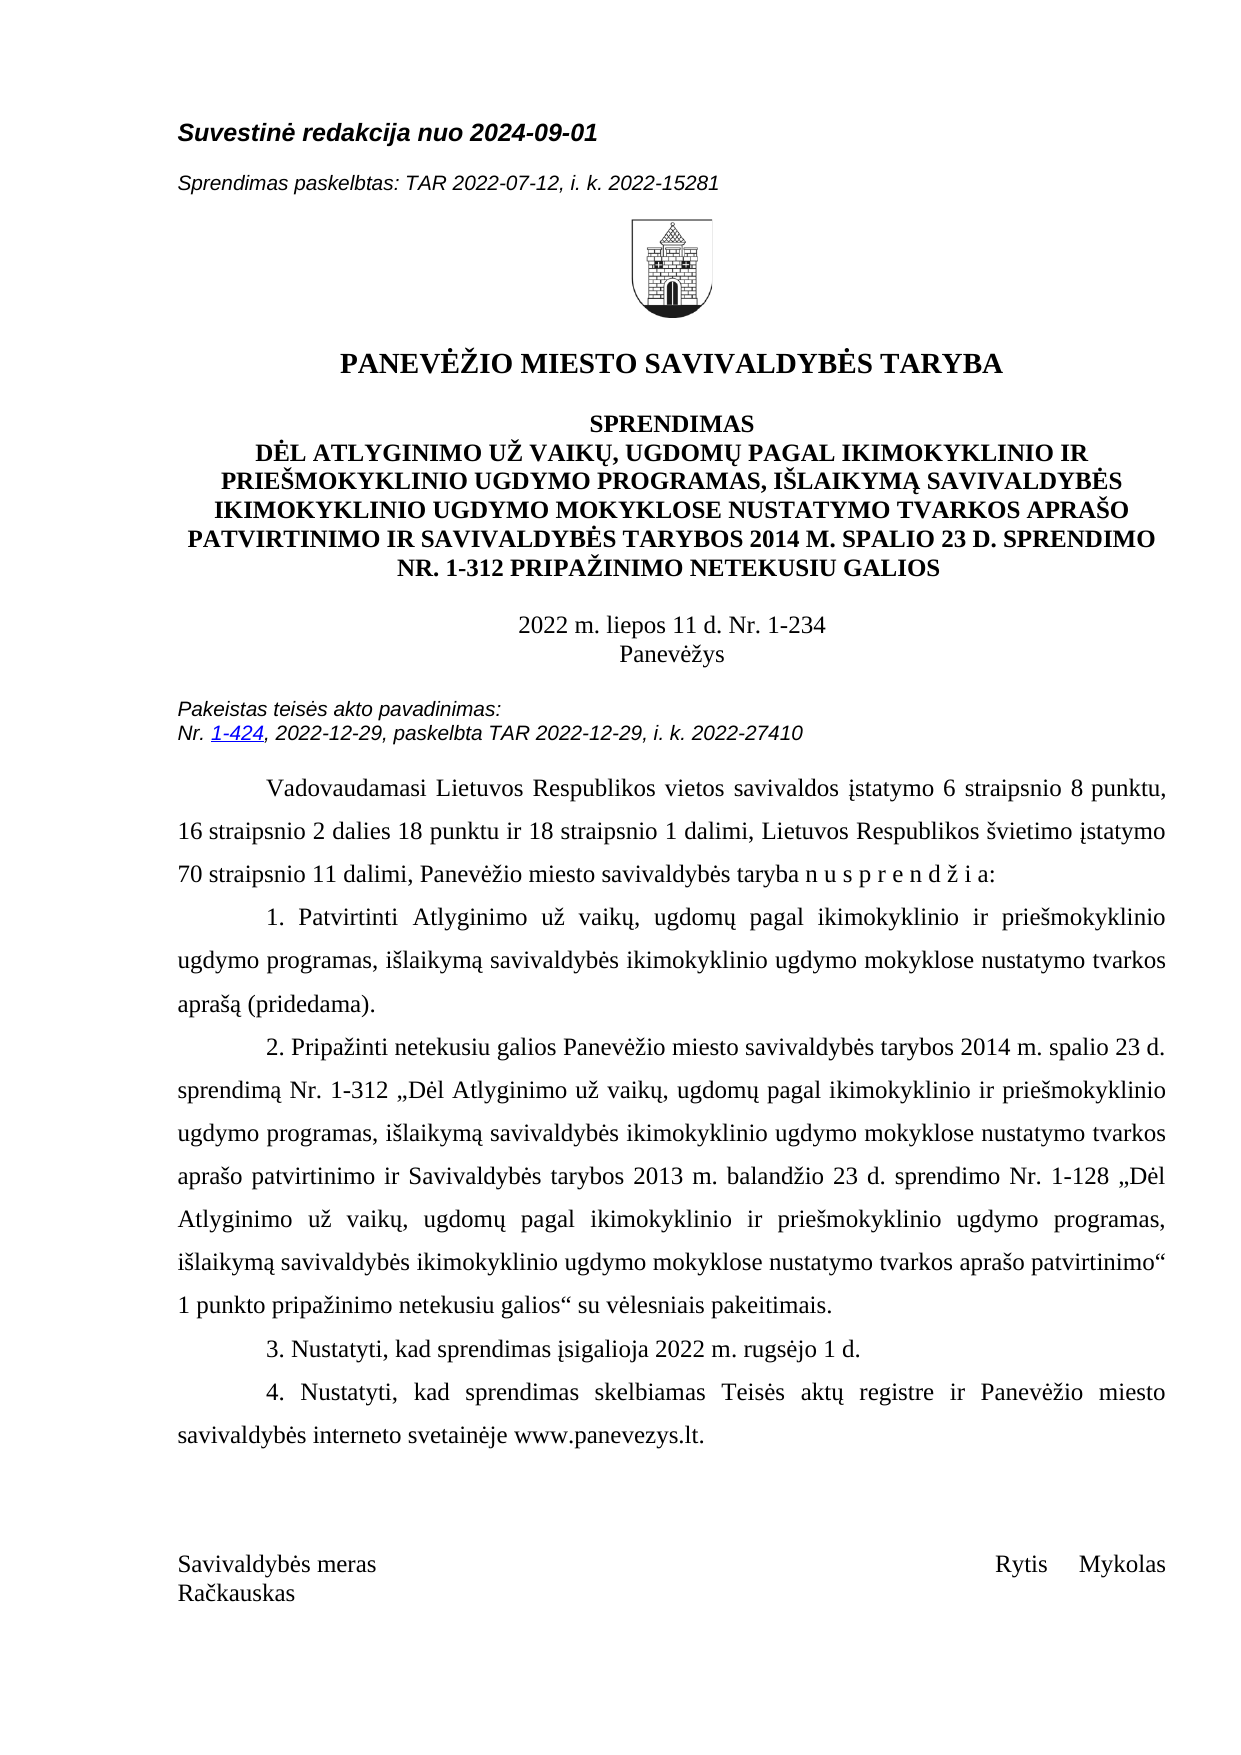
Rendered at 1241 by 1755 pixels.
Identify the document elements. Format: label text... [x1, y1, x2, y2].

text Sprendimas paskelbtas: TAR 2022-07-12, i. k. 2022-15281 [177, 171, 1167, 195]
text 2. Pripažinti netekusiu galios Panevėžio miesto savivaldybės tarybos 2014 m. spalio 23 d. sprendimą Nr. 1-312 „Dėl Atlyginimo už vaikų, ugdomų pagal ikimokyklinio ir priešmokyklinio ugdymo programas, išlaikymą savivaldybės ikimokyklinio ugdymo mokyklose nustatymo tvarkos aprašo patvirtinimo ir Savivaldybės tarybos 2013 m. balandžio 23 d. sprendimo Nr. 1-128 „Dėl Atlyginimo už vaikų, ugdomų pagal ikimokyklinio ir priešmokyklinio ugdymo programas, išlaikymą savivaldybės ikimokyklinio ugdymo mokyklose nustatymo tvarkos aprašo patvirtinimo“ 1 punkto pripažinimo netekusiu galios“ su vėlesniais pakeitimais. [177, 1032, 1167, 1319]
text Nr. 1-424, 2022-12-29, paskelbta TAR 2022-12-29, i. k. 2022-27410 [177, 720, 1167, 744]
text PANEVĖŽIO MIESTO SAVIVALDYBĖS TARYBA [177, 347, 1167, 380]
text 1. Patvirtinti Atlyginimo už vaikų, ugdomų pagal ikimokyklinio ir priešmokyklinio ugdymo programas, išlaikymą savivaldybės ikimokyklinio ugdymo mokyklose nustatymo tvarkos aprašą (pridedama). [177, 902, 1167, 1017]
text Savivaldybės meras Rytis Mykolas Račkauskas [177, 1549, 1167, 1607]
text Suvestinė redakcija nuo 2024-09-01 [177, 118, 1167, 147]
text Pakeistas teisės akto pavadinimas: [177, 696, 1167, 720]
text 3. Nustatyti, kad sprendimas įsigalioja 2022 m. rugsėjo 1 d. [177, 1334, 1167, 1362]
text 2022 m. liepos 11 d. Nr. 1-234 [177, 610, 1167, 639]
subtitle Panevėžys [177, 639, 1167, 668]
text Vadovaudamasi Lietuvos Respublikos vietos savivaldos įstatymo 6 straipsnio 8 punktu, 16 straipsnio 2 dalies 18 punktu ir 18 straipsnio 1 dalimi, Lietuvos Respublikos švietimo įstatymo 70 straipsnio 11 dalimi, Panevėžio miesto savivaldybės taryba n u s p r e n d ž i a: [177, 773, 1167, 888]
subtitle SPRENDIMAS [177, 409, 1167, 438]
text DĖL ATLYGINIMO UŽ VAIKŲ, UGDOMŲ PAGAL IKIMOKYKLINIO IR PRIEŠMOKYKLINIO UGDYMO PROGRAMAS, IŠLAIKYMĄ SAVIVALDYBĖS IKIMOKYKLINIO UGDYMO MOKYKLOSE NUSTATYMO TVARKOS APRAŠO PATVIRTINIMO IR SAVIVALDYBĖS TARYBOS 2014 M. SPALIO 23 D. SPRENDIMO NR. 1-312 PRIPAŽINIMO NETEKUSIU GALIOS [177, 438, 1167, 581]
text 4. Nustatyti, kad sprendimas skelbiamas Teisės aktų registre ir Panevėžio miesto savivaldybės interneto svetainėje www.panevezys.lt. [177, 1377, 1167, 1449]
